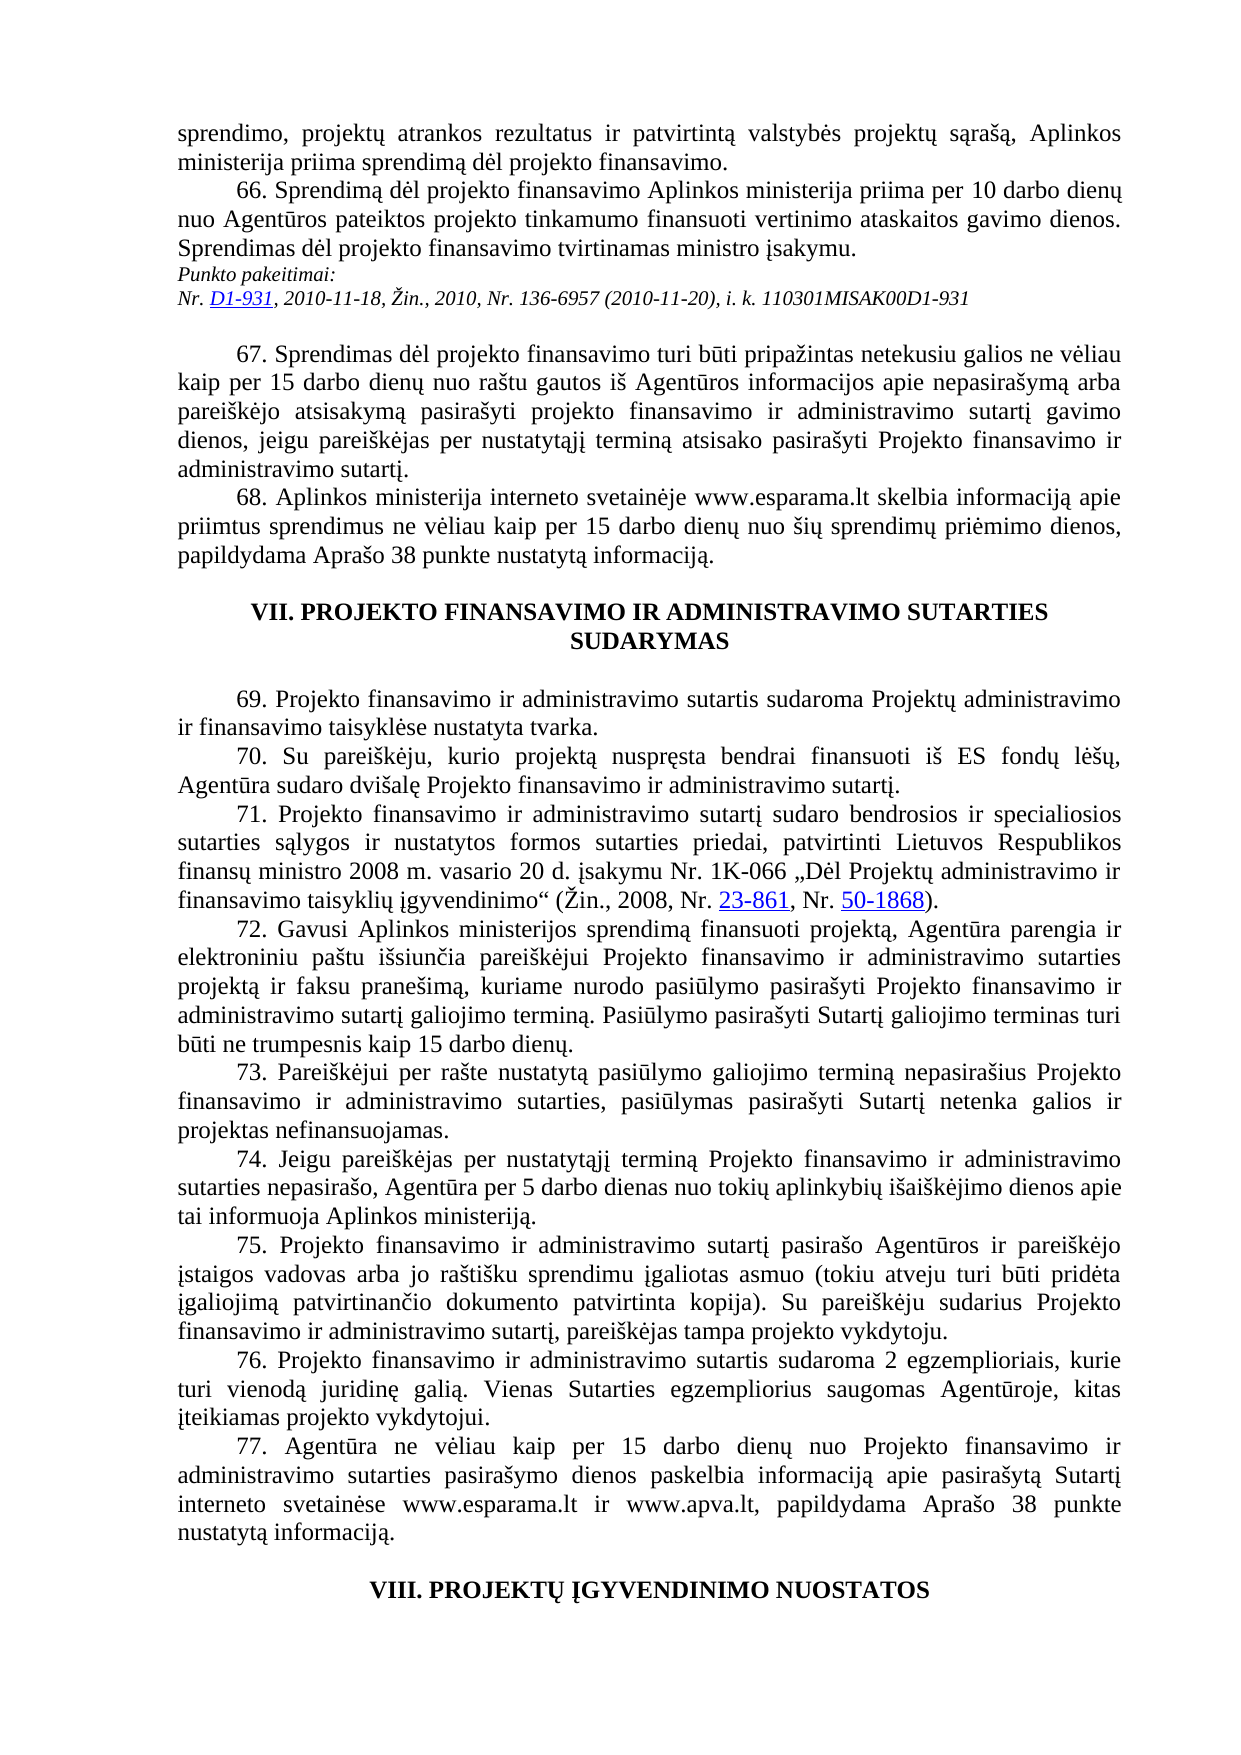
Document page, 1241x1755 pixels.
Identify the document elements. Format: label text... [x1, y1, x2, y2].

text 66. Sprendimą dėl projekto finansavimo Aplinkos ministerija priima per 10 darbo dienų nuo Agentūros pateiktos projekto tinkamumo finansuoti vertinimo ataskaitos gavimo dienos. Sprendimas dėl projekto finansavimo tvirtinamas ministro įsakymu. [177, 176, 1122, 262]
text 76. Projekto finansavimo ir administravimo sutartis sudaroma 2 egzemplioriais, kurie turi vienodą juridinę galią. Vienas Sutarties egzempliorius saugomas Agentūroje, kitas įteikiamas projekto vykdytojui. [177, 1345, 1122, 1431]
text 67. Sprendimas dėl projekto finansavimo turi būti pripažintas netekusiu galios ne vėliau kaip per 15 darbo dienų nuo raštu gautos iš Agentūros informacijos apie nepasirašymą arba pareiškėjo atsisakymą pasirašyti projekto finansavimo ir administravimo sutartį gavimo dienos, jeigu pareiškėjas per nustatytąjį terminą atsisako pasirašyti Projekto finansavimo ir administravimo sutartį. [177, 339, 1122, 482]
text 77. Agentūra ne vėliau kaip per 15 darbo dienų nuo Projekto finansavimo ir administravimo sutarties pasirašymo dienos paskelbia informaciją apie pasirašytą Sutartį interneto svetainėse www.esparama.lt ir www.apva.lt, papildydama Aprašo 38 punkte nustatytą informaciją. [177, 1431, 1122, 1546]
text 70. Su pareiškėju, kurio projektą nuspręsta bendrai finansuoti iš ES fondų lėšų, Agentūra sudaro dvišalę Projekto finansavimo ir administravimo sutartį. [177, 741, 1122, 799]
text 75. Projekto finansavimo ir administravimo sutartį pasirašo Agentūros ir pareiškėjo įstaigos vadovas arba jo raštišku sprendimu įgaliotas asmuo (tokiu atveju turi būti pridėta įgaliojimą patvirtinančio dokumento patvirtinta kopija). Su pareiškėju sudarius Projekto finansavimo ir administravimo sutartį, pareiškėjas tampa projekto vykdytoju. [177, 1230, 1122, 1345]
text Punkto pakeitimai: [177, 262, 1122, 286]
text sprendimo, projektų atrankos rezultatus ir patvirtintą valstybės projektų sąrašą, Aplinkos ministerija priima sprendimą dėl projekto finansavimo. [177, 118, 1122, 176]
text 72. Gavusi Aplinkos ministerijos sprendimą finansuoti projektą, Agentūra parengia ir elektroniniu paštu išsiunčia pareiškėjui Projekto finansavimo ir administravimo sutarties projektą ir faksu pranešimą, kuriame nurodo pasiūlymo pasirašyti Projekto finansavimo ir administravimo sutartį galiojimo terminą. Pasiūlymo pasirašyti Sutartį galiojimo terminas turi būti ne trumpesnis kaip 15 darbo dienų. [177, 914, 1122, 1057]
text 73. Pareiškėjui per rašte nustatytą pasiūlymo galiojimo terminą nepasirašius Projekto finansavimo ir administravimo sutarties, pasiūlymas pasirašyti Sutartį netenka galios ir projektas nefinansuojamas. [177, 1057, 1122, 1144]
text 68. Aplinkos ministerija interneto svetainėje www.esparama.lt skelbia informaciją apie priimtus sprendimus ne vėliau kaip per 15 darbo dienų nuo šių sprendimų priėmimo dienos, papildydama Aprašo 38 punkte nustatytą informaciją. [177, 482, 1122, 569]
text 69. Projekto finansavimo ir administravimo sutartis sudaroma Projektų administravimo ir finansavimo taisyklėse nustatyta tvarka. [177, 684, 1122, 741]
text 71. Projekto finansavimo ir administravimo sutartį sudaro bendrosios ir specialiosios sutarties sąlygos ir nustatytos formos sutarties priedai, patvirtinti Lietuvos Respublikos finansų ministro 2008 m. vasario 20 d. įsakymu Nr. 1K-066 „Dėl Projektų administravimo ir finansavimo taisyklių įgyvendinimo“ (Žin., 2008, Nr. 23-861, Nr. 50-1868). [177, 799, 1122, 914]
text Nr. D1-931, 2010-11-18, Žin., 2010, Nr. 136-6957 (2010-11-20), i. k. 110301MISAK00D1-931 [177, 286, 1122, 310]
text VII. PROJEKTO FINANSAVIMO IR ADMINISTRAVIMO SUTARTIES SUDARYMAS [177, 597, 1122, 655]
text 74. Jeigu pareiškėjas per nustatytąjį terminą Projekto finansavimo ir administravimo sutarties nepasirašo, Agentūra per 5 darbo dienas nuo tokių aplinkybių išaiškėjimo dienos apie tai informuoja Aplinkos ministeriją. [177, 1144, 1122, 1230]
text VIII. PROJEKTŲ ĮGYVENDINIMO NUOSTATOS [177, 1575, 1122, 1604]
